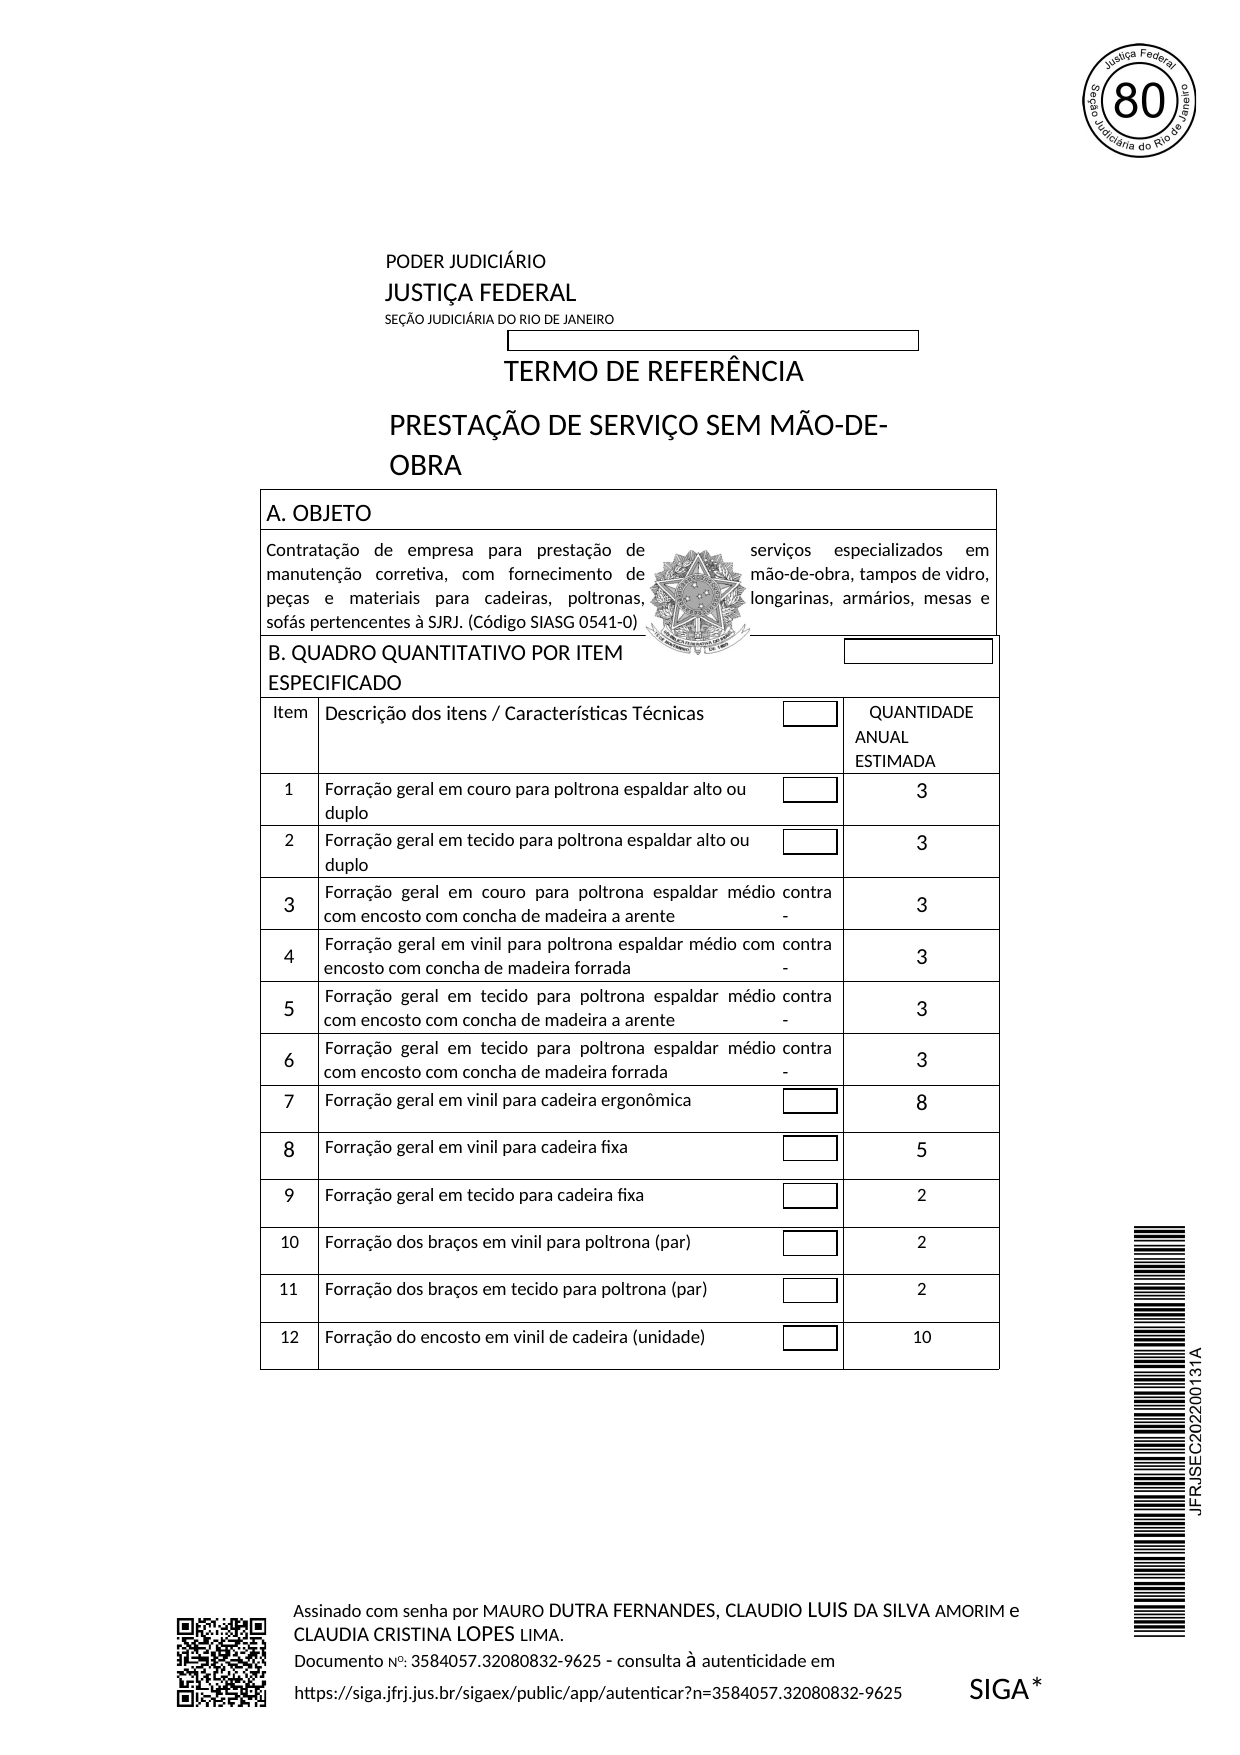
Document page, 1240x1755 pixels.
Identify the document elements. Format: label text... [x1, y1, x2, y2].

table_cell [784, 702, 836, 725]
table_cell 5 [261, 982, 318, 1033]
table_cell Forração geral em vinil para cadeira fixa [319, 1133, 782, 1179]
table_cell 7 [261, 1086, 318, 1132]
table_cell Forração dos braços em tecido para poltrona (par) [319, 1275, 782, 1321]
table_cell 8 [844, 1086, 999, 1132]
table_cell [783, 1275, 843, 1321]
table_cell QUANTIDADE ANUAL ESTIMADA [844, 698, 999, 773]
text PRESTAÇÃO DE SERVIÇO SEM MÃO-DE-OBRA [389, 404, 919, 483]
table_cell 3 [844, 878, 999, 929]
table_cell 3 [844, 982, 999, 1033]
table_cell [784, 1232, 836, 1255]
table_cell [844, 636, 999, 697]
table_cell Forração dos braços em vinil para poltrona (par) [319, 1228, 782, 1274]
table_cell [784, 1279, 836, 1302]
table_cell contra- [783, 1034, 843, 1084]
table_cell 1 [261, 774, 318, 825]
text TERMO DE REFERÊNCIA [389, 351, 918, 389]
table_cell 2 [844, 1228, 999, 1274]
table_cell 11 [261, 1275, 318, 1321]
table_cell Forração geral em vinil para poltrona espaldar médio com encosto com concha de madeira forrada [319, 930, 782, 981]
table_cell Forração geral em tecido para cadeira fixa [319, 1180, 782, 1227]
table_cell [783, 774, 843, 825]
table_cell 8 [261, 1133, 318, 1179]
table_cell Item [261, 698, 318, 773]
table_cell 9 [261, 1180, 318, 1227]
table_cell 10 [844, 1323, 999, 1369]
table_cell Contratação de empresa para prestação de serviços especializados em manutenção corretiva, com fornecimento de mão-de-obra, tampos de vidro, peças e materiais para cadeiras, poltronas, longarinas, armários, mesas e sofás pertencentes à SJRJ. (Código SIASG 0541-0) [261, 530, 996, 635]
table_cell [784, 1184, 836, 1207]
table_cell contra- [783, 982, 843, 1033]
table_cell [845, 640, 992, 663]
table_cell Forração geral em couro para poltrona espaldar médio com encosto com concha de madeira a arente [319, 878, 782, 929]
table_cell 12 [261, 1323, 318, 1369]
table_cell [784, 1327, 836, 1349]
table_cell [783, 698, 843, 773]
table_cell [783, 1180, 843, 1227]
table_header A. OBJETO [261, 490, 996, 529]
table_cell [783, 1323, 843, 1369]
table_cell 2 [844, 1180, 999, 1227]
table_cell [783, 1086, 843, 1132]
table_cell Forração geral em tecido para poltrona espaldar médio com encosto com concha de madeira a arente [319, 982, 782, 1033]
table_cell 3 [261, 878, 318, 929]
table_cell Forração geral em vinil para cadeira ergonômica [319, 1086, 782, 1132]
table_cell [783, 1228, 843, 1274]
table_cell Forração geral em couro para poltrona espaldar alto ou duplo [319, 774, 782, 825]
table_cell Descrição dos itens / Características Técnicas [319, 698, 782, 773]
table_cell [784, 830, 836, 853]
table_cell [784, 1137, 836, 1160]
table_cell [783, 826, 843, 877]
table_cell 3 [844, 774, 999, 825]
table_cell Forração geral em tecido para poltrona espaldar alto ou duplo [319, 826, 782, 877]
table_cell [784, 1090, 836, 1112]
table_cell 4 [261, 930, 318, 981]
table_cell 3 [844, 930, 999, 981]
table_cell contra- [783, 878, 843, 929]
table_cell 6 [261, 1034, 318, 1084]
table_cell contra- [783, 930, 843, 981]
table_cell 3 [844, 826, 999, 877]
table_cell B. QUADRO QUANTITATIVO POR ITEM ESPECIFICADO [261, 636, 844, 697]
table_cell Forração do encosto em vinil de cadeira (unidade) [319, 1323, 782, 1369]
table_cell [783, 1133, 843, 1179]
table_cell 5 [844, 1133, 999, 1179]
table_cell Forração geral em tecido para poltrona espaldar médio com encosto com concha de madeira forrada [319, 1034, 782, 1084]
table_cell 3 [844, 1034, 999, 1084]
table_cell 10 [261, 1228, 318, 1274]
table_cell [784, 778, 836, 801]
table_cell 2 [261, 826, 318, 877]
table_cell 2 [844, 1275, 999, 1321]
